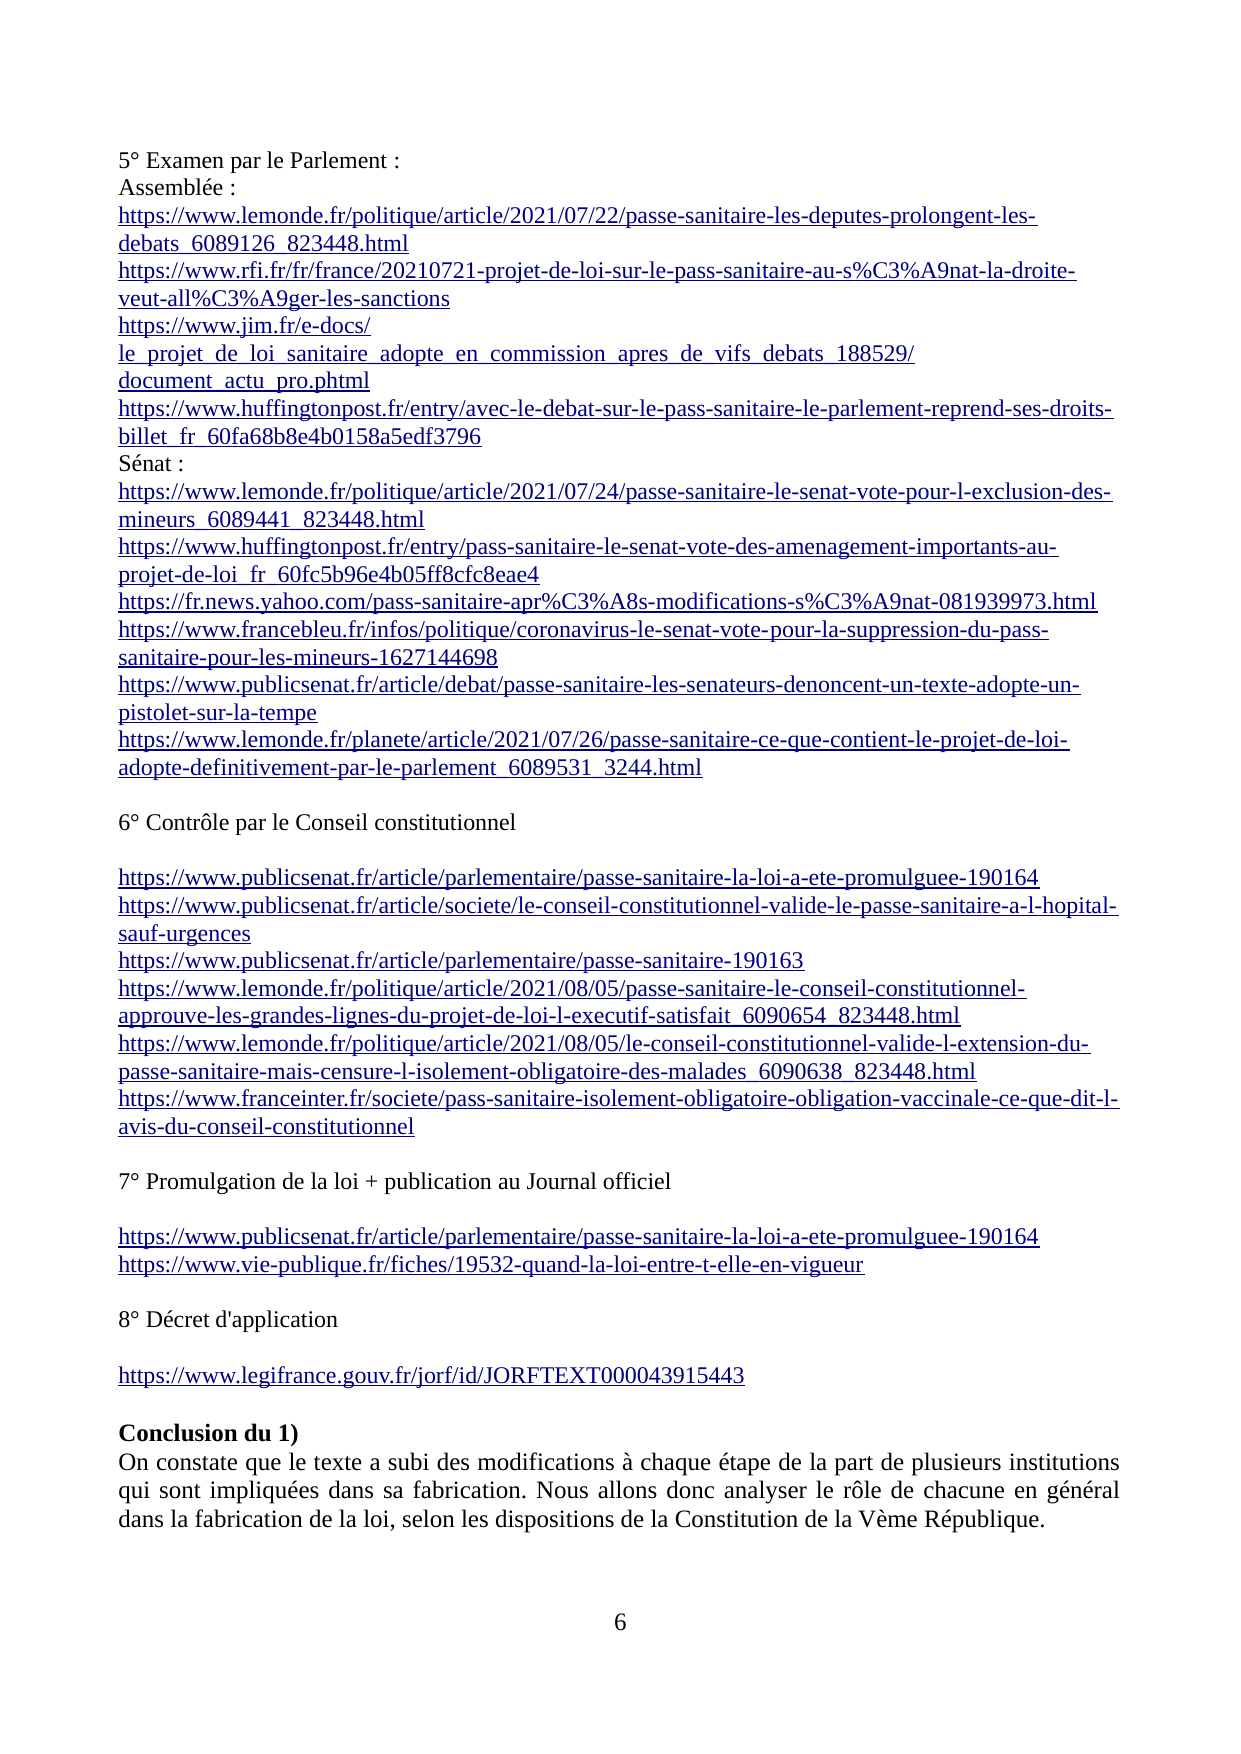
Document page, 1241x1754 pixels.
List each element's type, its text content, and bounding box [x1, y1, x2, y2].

text https://www.huffingtonpost.fr/entry/pass-sanitaire-le-senat-vote-des-amenagement-importants-au-projet-de-loi_fr_60fc5b96e4b05ff8cfc8eae4 [118, 532, 1122, 587]
text https://www.franceinter.fr/societe/pass-sanitaire-isolement-obligatoire-obligation-vaccinale-ce-que-dit-l-avis-du-conseil-constitutionnel [118, 1084, 1122, 1139]
text https://www.huffingtonpost.fr/entry/avec-le-debat-sur-le-pass-sanitaire-le-parlement-reprend-ses-droits-billet_fr_60fa68b8e4b0158a5edf3796 [118, 394, 1122, 449]
text Conclusion du 1) [118, 1418, 1122, 1447]
text https://www.lemonde.fr/politique/article/2021/07/24/passe-sanitaire-le-senat-vote-pour-l-exclusion-des-mineurs_6089441_823448.html [118, 477, 1122, 532]
text 6° Contrôle par le Conseil constitutionnel [118, 808, 1122, 836]
text https://www.francebleu.fr/infos/politique/coronavirus-le-senat-vote-pour-la-suppression-du-pass-sanitaire-pour-les-mineurs-1627144698 [118, 615, 1122, 670]
text https://www.rfi.fr/fr/france/20210721-projet-de-loi-sur-le-pass-sanitaire-au-s%C3%A9nat-la-droite-veut-all%C3%A9ger-les-sanctions [118, 256, 1122, 311]
text 8° Décret d'application [118, 1305, 1122, 1333]
text Assemblée : [118, 173, 1122, 201]
text https://www.jim.fr/e-docs/le_projet_de_loi_sanitaire_adopte_en_commission_apres_de_vifs_debats_188529/document_actu_pro.phtml [118, 311, 1122, 394]
text https://www.lemonde.fr/politique/article/2021/08/05/passe-sanitaire-le-conseil-constitutionnel-approuve-les-grandes-lignes-du-projet-de-loi-l-executif-satisfait_6090654_823448.html [118, 974, 1122, 1029]
text https://www.legifrance.gouv.fr/jorf/id/JORFTEXT000043915443 [118, 1360, 1122, 1389]
text https://fr.news.yahoo.com/pass-sanitaire-apr%C3%A8s-modifications-s%C3%A9nat-081939973.html [118, 587, 1122, 615]
text https://www.publicsenat.fr/article/parlementaire/passe-sanitaire-190163 [118, 946, 1122, 974]
text Sénat : [118, 449, 1122, 477]
text https://www.publicsenat.fr/article/parlementaire/passe-sanitaire-la-loi-a-ete-promulguee-190164 [118, 1222, 1122, 1250]
text https://www.lemonde.fr/planete/article/2021/07/26/passe-sanitaire-ce-que-contient-le-projet-de-loi-adopte-definitivement-par-le-parlement_6089531_3244.html [118, 725, 1122, 781]
text https://www.publicsenat.fr/article/debat/passe-sanitaire-les-senateurs-denoncent-un-texte-adopte-un-pistolet-sur-la-tempe [118, 670, 1122, 725]
text https://www.lemonde.fr/politique/article/2021/07/22/passe-sanitaire-les-deputes-prolongent-les-debats_6089126_823448.html [118, 201, 1122, 256]
text On constate que le texte a subi des modifications à chaque étape de la part de plusieurs institutions qui sont impliquées dans sa fabrication. Nous allons donc analyser le rôle de chacune en général dans la fabrication de la loi, selon les dispositions de la Constitution de la Vème République. [118, 1447, 1122, 1533]
text 5° Examen par le Parlement : [118, 146, 1122, 173]
text https://www.publicsenat.fr/article/societe/le-conseil-constitutionnel-valide-le-passe-sanitaire-a-l-hopital-sauf-urgences [118, 891, 1122, 946]
text 7° Promulgation de la loi + publication au Journal officiel [118, 1167, 1122, 1195]
text https://www.lemonde.fr/politique/article/2021/08/05/le-conseil-constitutionnel-valide-l-extension-du-passe-sanitaire-mais-censure-l-isolement-obligatoire-des-malades_6090638_823448.html [118, 1029, 1122, 1084]
text https://www.publicsenat.fr/article/parlementaire/passe-sanitaire-la-loi-a-ete-promulguee-190164 [118, 863, 1122, 891]
text https://www.vie-publique.fr/fiches/19532-quand-la-loi-entre-t-elle-en-vigueur [118, 1250, 1122, 1277]
